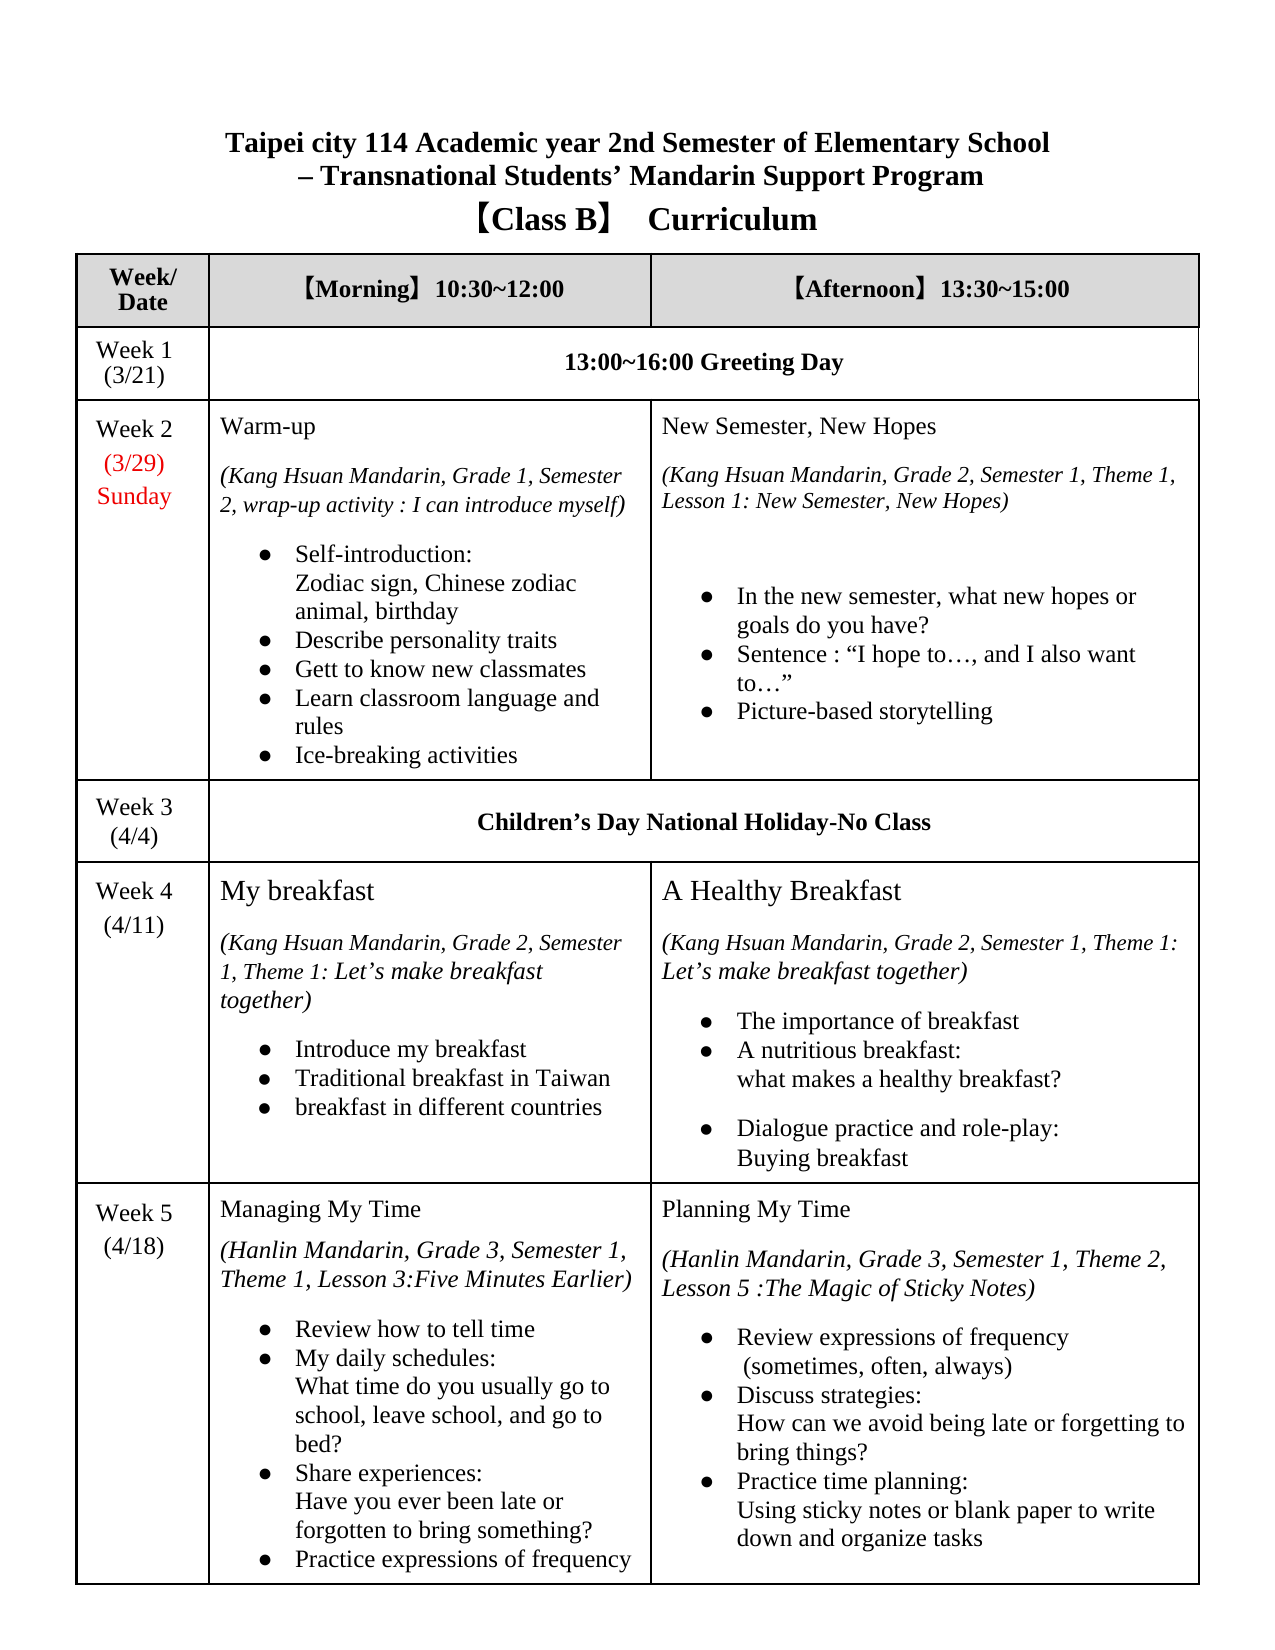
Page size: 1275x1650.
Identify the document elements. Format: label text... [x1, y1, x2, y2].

table_cell Planning My Time (Hanlin Mandarin, Grade 3, Semester 1, Theme 2, Lesson 5 :The Magic of Sticky Notes) Review expressions of frequency (sometimes, often, always) Discuss strategies: How can we avoid being late or forgetting to bring things? Practice time planning: Using sticky notes or blank paper to write down and organize tasks [652, 1184, 1198, 1583]
text Taipei city 114 Academic year 2nd Semester of Elementary School [150, 125, 1125, 158]
table_cell My breakfast (Kang Hsuan Mandarin, Grade 2, Semester 1, Theme 1: Let’s make breakfast together) Introduce my breakfast Traditional breakfast in Taiwan breakfast in different countries [210, 863, 650, 1182]
table_cell A Healthy Breakfast (Kang Hsuan Mandarin, Grade 2, Semester 1, Theme 1: Let’s make breakfast together) The importance of breakfast A nutritious breakfast: what makes a healthy breakfast? Dialogue practice and role-play: Buying breakfast [652, 863, 1198, 1182]
table_cell Children’s Day National Holiday-No Class [210, 781, 1198, 861]
table_cell Managing My Time (Hanlin Mandarin, Grade 3, Semester 1, Theme 1, Lesson 3:Five Minutes Earlier) Review how to tell time My daily schedules: What time do you usually go to school, leave school, and go to bed? Share experiences: Have you ever been late or forgotten to bring something? Practice expressions of frequency [210, 1184, 650, 1583]
table_cell New Semester, New Hopes (Kang Hsuan Mandarin, Grade 2, Semester 1, Theme 1, Lesson 1: New Semester, New Hopes) In the new semester, what new hopes or goals do you have? Sentence : “I hope to…, and I also want to…” Picture-based storytelling [652, 401, 1198, 779]
table_header Week/ Date [78, 255, 208, 326]
table_header 【Morning】10:30~12:00 [210, 255, 650, 326]
table_cell Warm-up (Kang Hsuan Mandarin, Grade 1, Semester 2, wrap-up activity : I can introduce myself) Self-introduction: Zodiac sign, Chinese zodiac animal, birthday Describe personality traits Gett to know new classmates Learn classroom language and rules Ice-breaking activities [210, 401, 650, 779]
table_header 【Afternoon】13:30~15:00 [652, 255, 1198, 326]
table_cell Week 1 (3/21) [78, 328, 208, 398]
table_cell Week 3 (4/4) [78, 781, 208, 861]
text – Transnational Students’ Mandarin Support Program [150, 158, 1125, 192]
table_cell Week 2 (3/29) Sunday [78, 401, 208, 779]
text 【Class B】 Curriculum [150, 192, 1125, 240]
table_cell Week 4 (4/11) [78, 863, 208, 1182]
table_cell 13:00~16:00 Greeting Day [210, 328, 1198, 398]
table_cell Week 5 (4/18) [78, 1184, 208, 1583]
